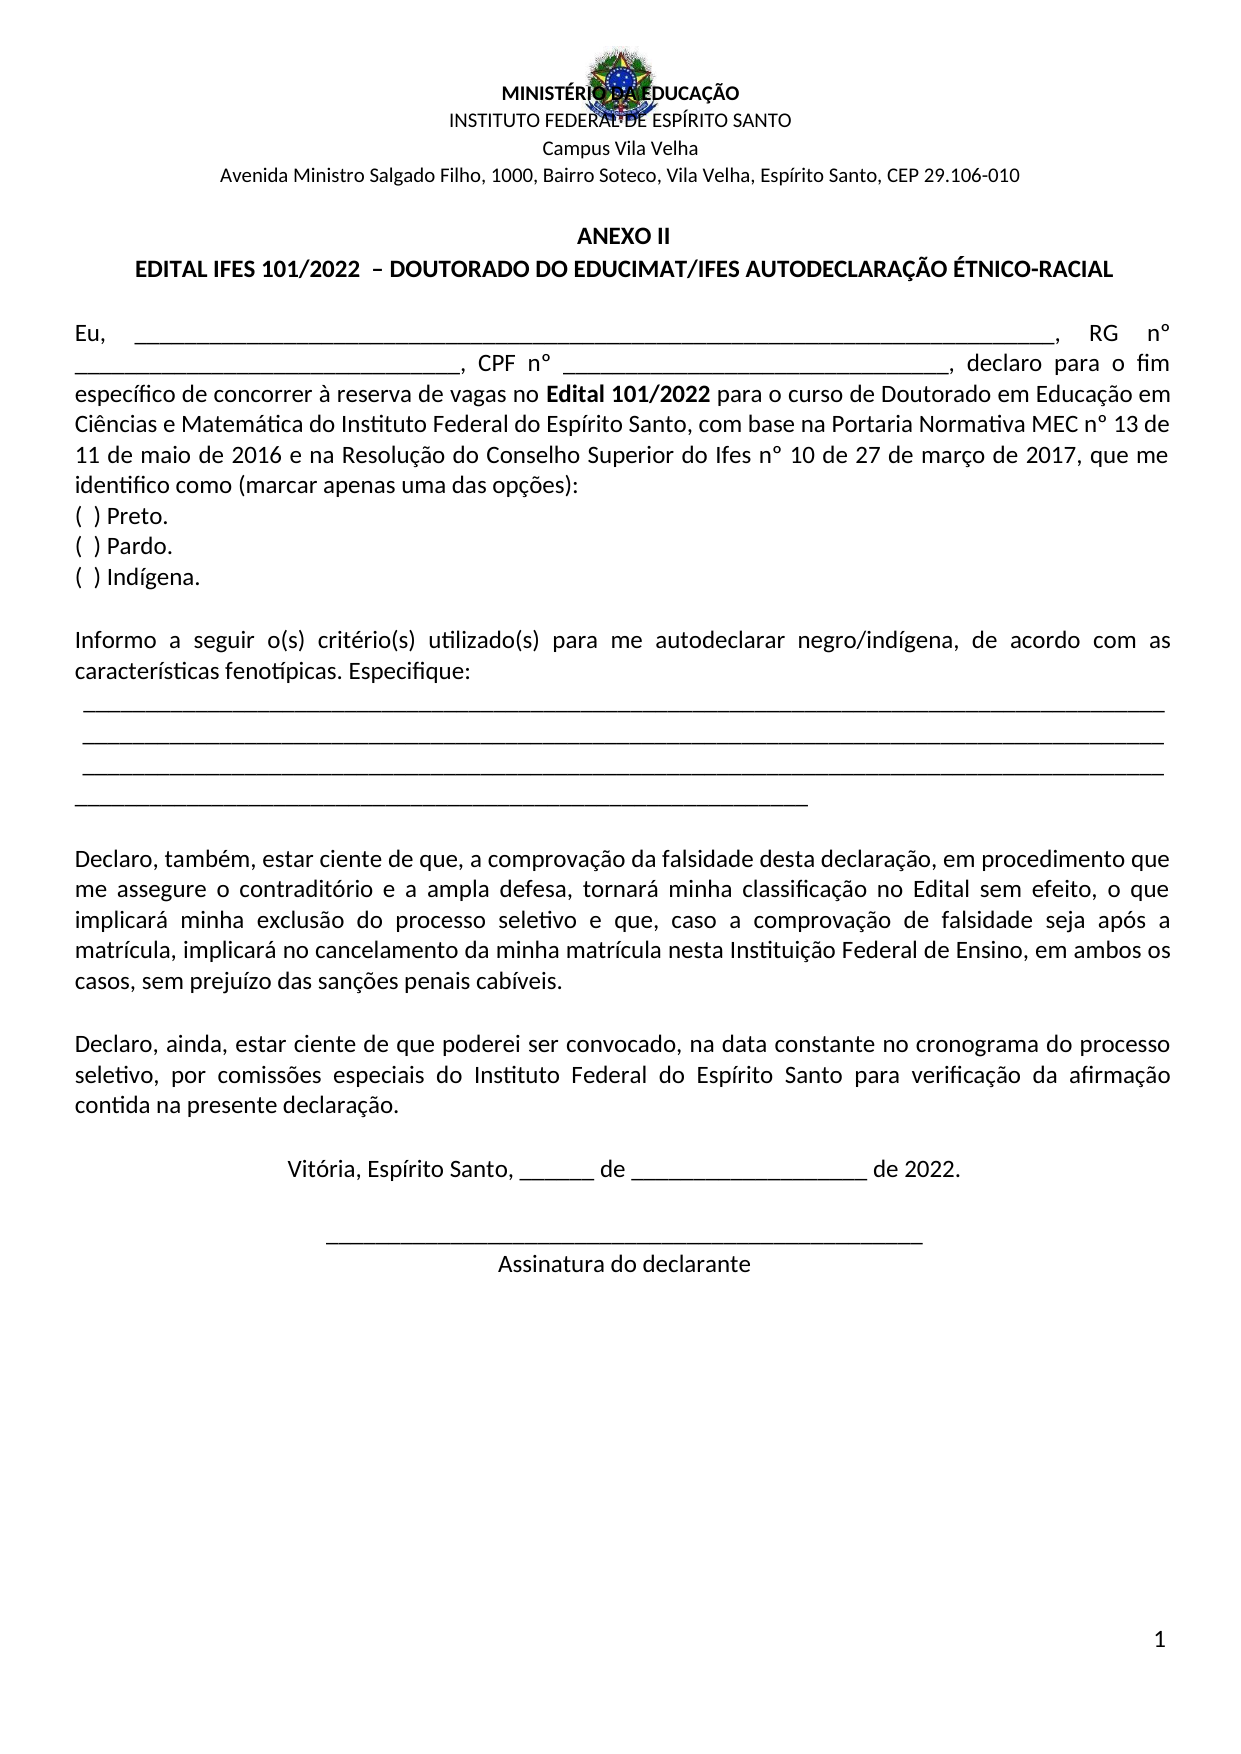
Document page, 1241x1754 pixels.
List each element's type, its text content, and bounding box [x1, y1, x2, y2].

text EDITAL IFES 101/2022 – DOUTORADO DO EDUCIMAT/IFES AUTODECLARAÇÃO ÉTNICO-RACIAL [76, 253, 1172, 284]
text ANEXO II [75, 220, 1172, 251]
text Declaro, também, estar ciente de que, a comprovação da falsidade desta declaração, em procedimento que me assegure o contraditório e a ampla defesa, tornará minha classificação no Edital sem efeito, o que implicará minha exclusão do processo seletivo e que, caso a comprovação de falsidade seja após a matrícula, implicará no cancelamento da minha matrícula nesta Instituição Federal de Ensino, em ambos os casos, sem prejuízo das sanções penais cabíveis. [74, 843, 1172, 995]
text Declaro, ainda, estar ciente de que poderei ser convocado, na data constante no cronograma do processo seletivo, por comissões especiais do Instituto Federal do Espírito Santo para verificação da afirmação contida na presente declaração. [74, 1028, 1172, 1120]
text ( ) Indígena. [74, 561, 1172, 591]
text ________________________________________________ [76, 1217, 1172, 1248]
text _______________________________________________________________________________________ _______________________________________________________________________________________ _______________________________________________________________________________________ [76, 685, 1172, 778]
text ( ) Pardo. [74, 530, 1172, 561]
text Informo a seguir o(s) critério(s) utilizado(s) para me autodeclarar negro/indígena, de acordo com as características fenotípicas. Especifique: [74, 624, 1172, 685]
picture [627, 115, 634, 124]
picture [655, 89, 660, 98]
text Assinatura do declarante [76, 1248, 1172, 1279]
text Eu, __________________________________________________________________________, RG nº _______________________________, CPF nº _______________________________, declaro para o fim específico de concorrer à reserva de vagas no Edital 101/2022 para o curso de Doutorado em Educação em Ciências e Matemática do Instituto Federal do Espírito Santo, com base na Portaria Normativa MEC nº 13 de 11 de maio de 2016 e na Resolução do Conselho Superior do Ifes nº 10 de 27 de março de 2017, que me identifico como (marcar apenas uma das opções): [74, 317, 1172, 500]
picture [581, 46, 660, 124]
text ( ) Preto. [74, 500, 1172, 530]
text Vitória, Espírito Santo, ______ de ___________________ de 2022. [76, 1153, 1172, 1183]
text ___________________________________________________________ [74, 779, 1172, 810]
